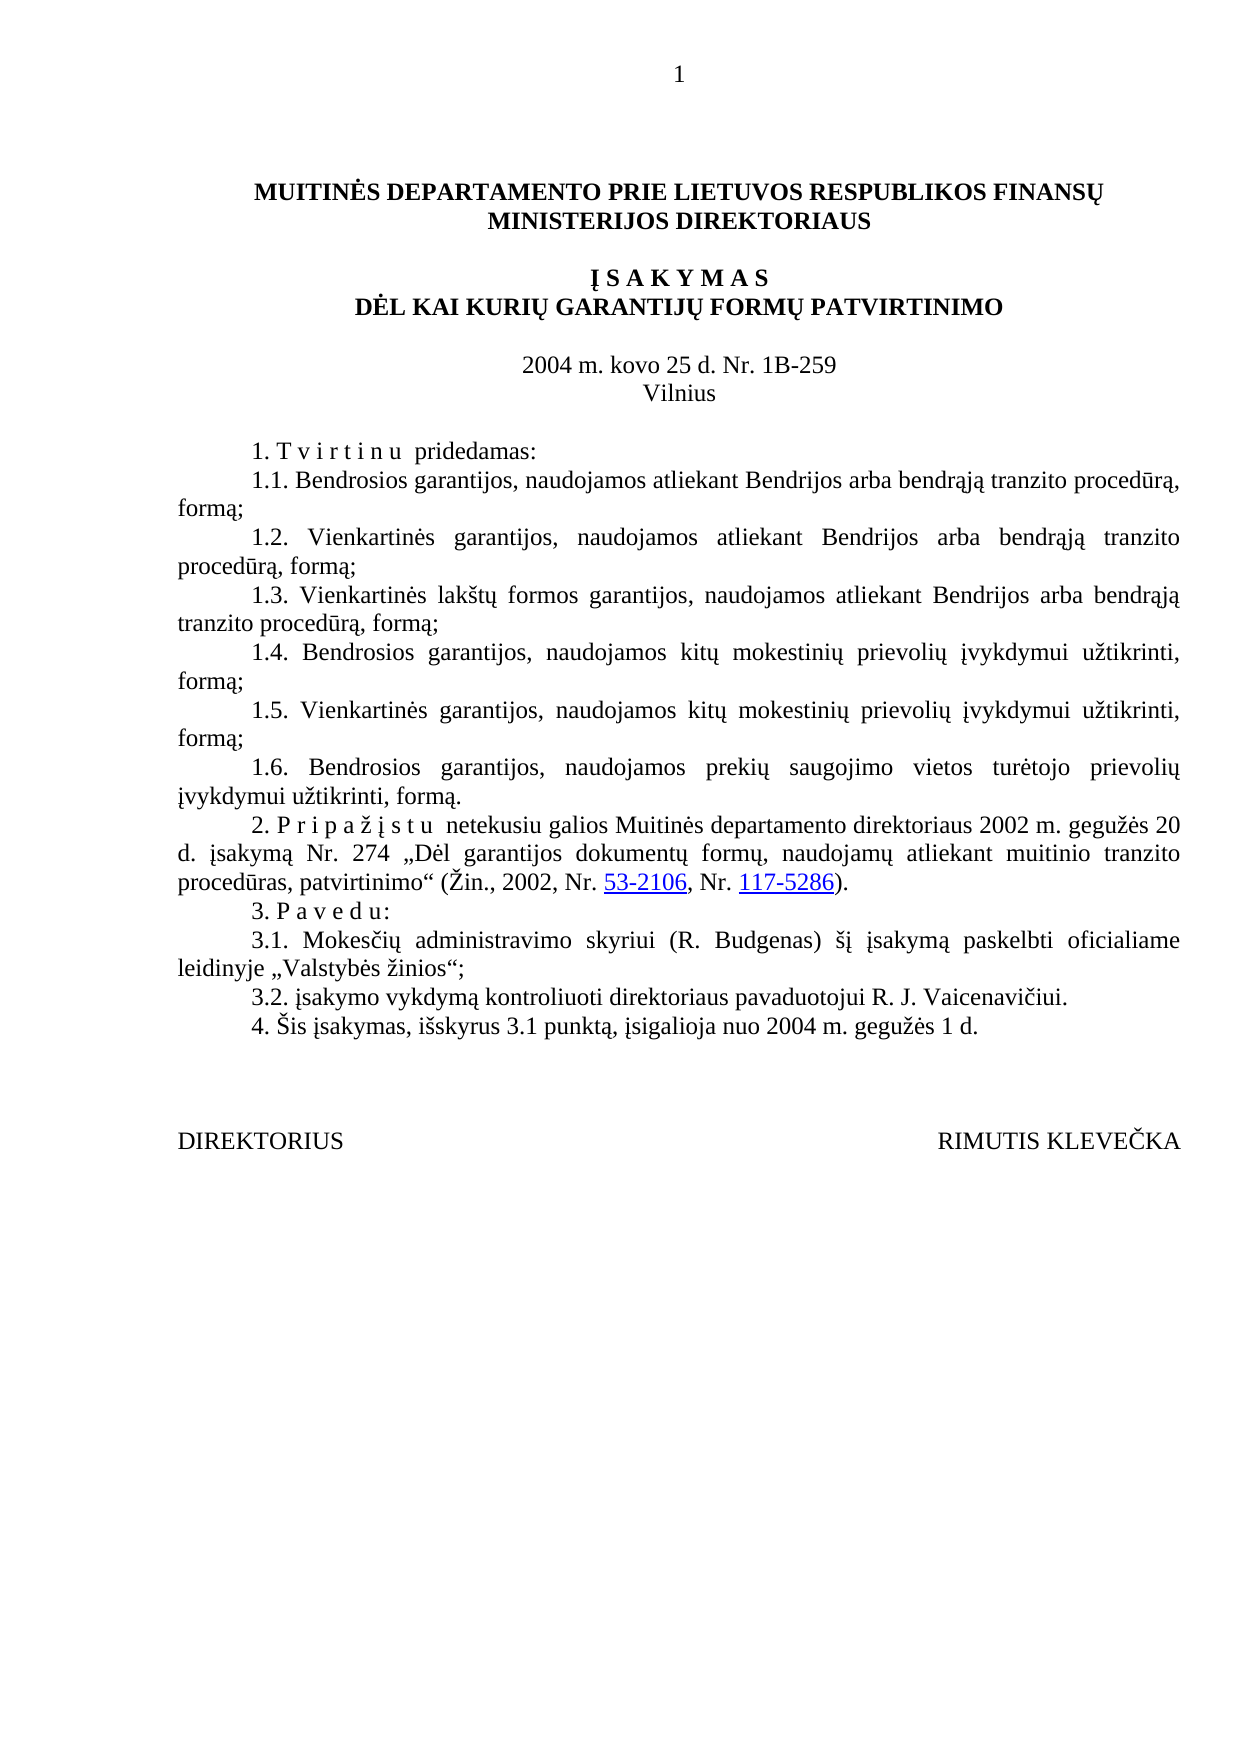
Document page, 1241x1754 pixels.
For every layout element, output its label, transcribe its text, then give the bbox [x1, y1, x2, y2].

text 1.2. Vienkartinės garantijos, naudojamos atliekant Bendrijos arba bendrąją tranzito procedūrą, formą; [177, 522, 1181, 580]
text 1.1. Bendrosios garantijos, naudojamos atliekant Bendrijos arba bendrąją tranzito procedūrą, formą; [177, 465, 1181, 522]
text 1.4. Bendrosios garantijos, naudojamos kitų mokestinių prievolių įvykdymui užtikrinti, formą; [177, 637, 1181, 695]
text DĖL KAI KURIŲ GARANTIJŲ FORMŲ PATVIRTINIMO [177, 292, 1181, 321]
text 2004 m. kovo 25 d. Nr. 1B-259 [177, 350, 1181, 378]
text 3. Pavedu: [177, 896, 1181, 925]
text 3.1. Mokesčių administravimo skyriui (R. Budgenas) šį įsakymą paskelbti oficialiame leidinyje „Valstybės žinios“; [177, 925, 1181, 982]
text 1.5. Vienkartinės garantijos, naudojamos kitų mokestinių prievolių įvykdymui užtikrinti, formą; [177, 695, 1181, 752]
text 2. Pripažįstu netekusiu galios Muitinės departamento direktoriaus 2002 m. gegužės 20 d. įsakymą Nr. 274 „Dėl garantijos dokumentų formų, naudojamų atliekant muitinio tranzito procedūras, patvirtinimo“ (Žin., 2002, Nr. 53-2106, Nr. 117-5286). [177, 810, 1181, 896]
text DIREKTORIUS RIMUTIS KLEVEČKA [177, 1126, 1181, 1155]
text 1. Tvirtinu pridedamas: [177, 436, 1181, 465]
text Į S A K Y M A S [177, 263, 1181, 292]
text 3.2. įsakymo vykdymą kontroliuoti direktoriaus pavaduotojui R. J. Vaicenavičiui. [177, 982, 1181, 1011]
text 4. Šis įsakymas, išskyrus 3.1 punktą, įsigalioja nuo 2004 m. gegužės 1 d. [177, 1011, 1181, 1040]
text MUITINĖS DEPARTAMENTO PRIE LIETUVOS RESPUBLIKOS FINANSŲ MINISTERIJOS DIREKTORIAUS [177, 177, 1181, 235]
text Vilnius [177, 378, 1181, 407]
text 1.6. Bendrosios garantijos, naudojamos prekių saugojimo vietos turėtojo prievolių įvykdymui užtikrinti, formą. [177, 752, 1181, 810]
text 1.3. Vienkartinės lakštų formos garantijos, naudojamos atliekant Bendrijos arba bendrąją tranzito procedūrą, formą; [177, 580, 1181, 637]
